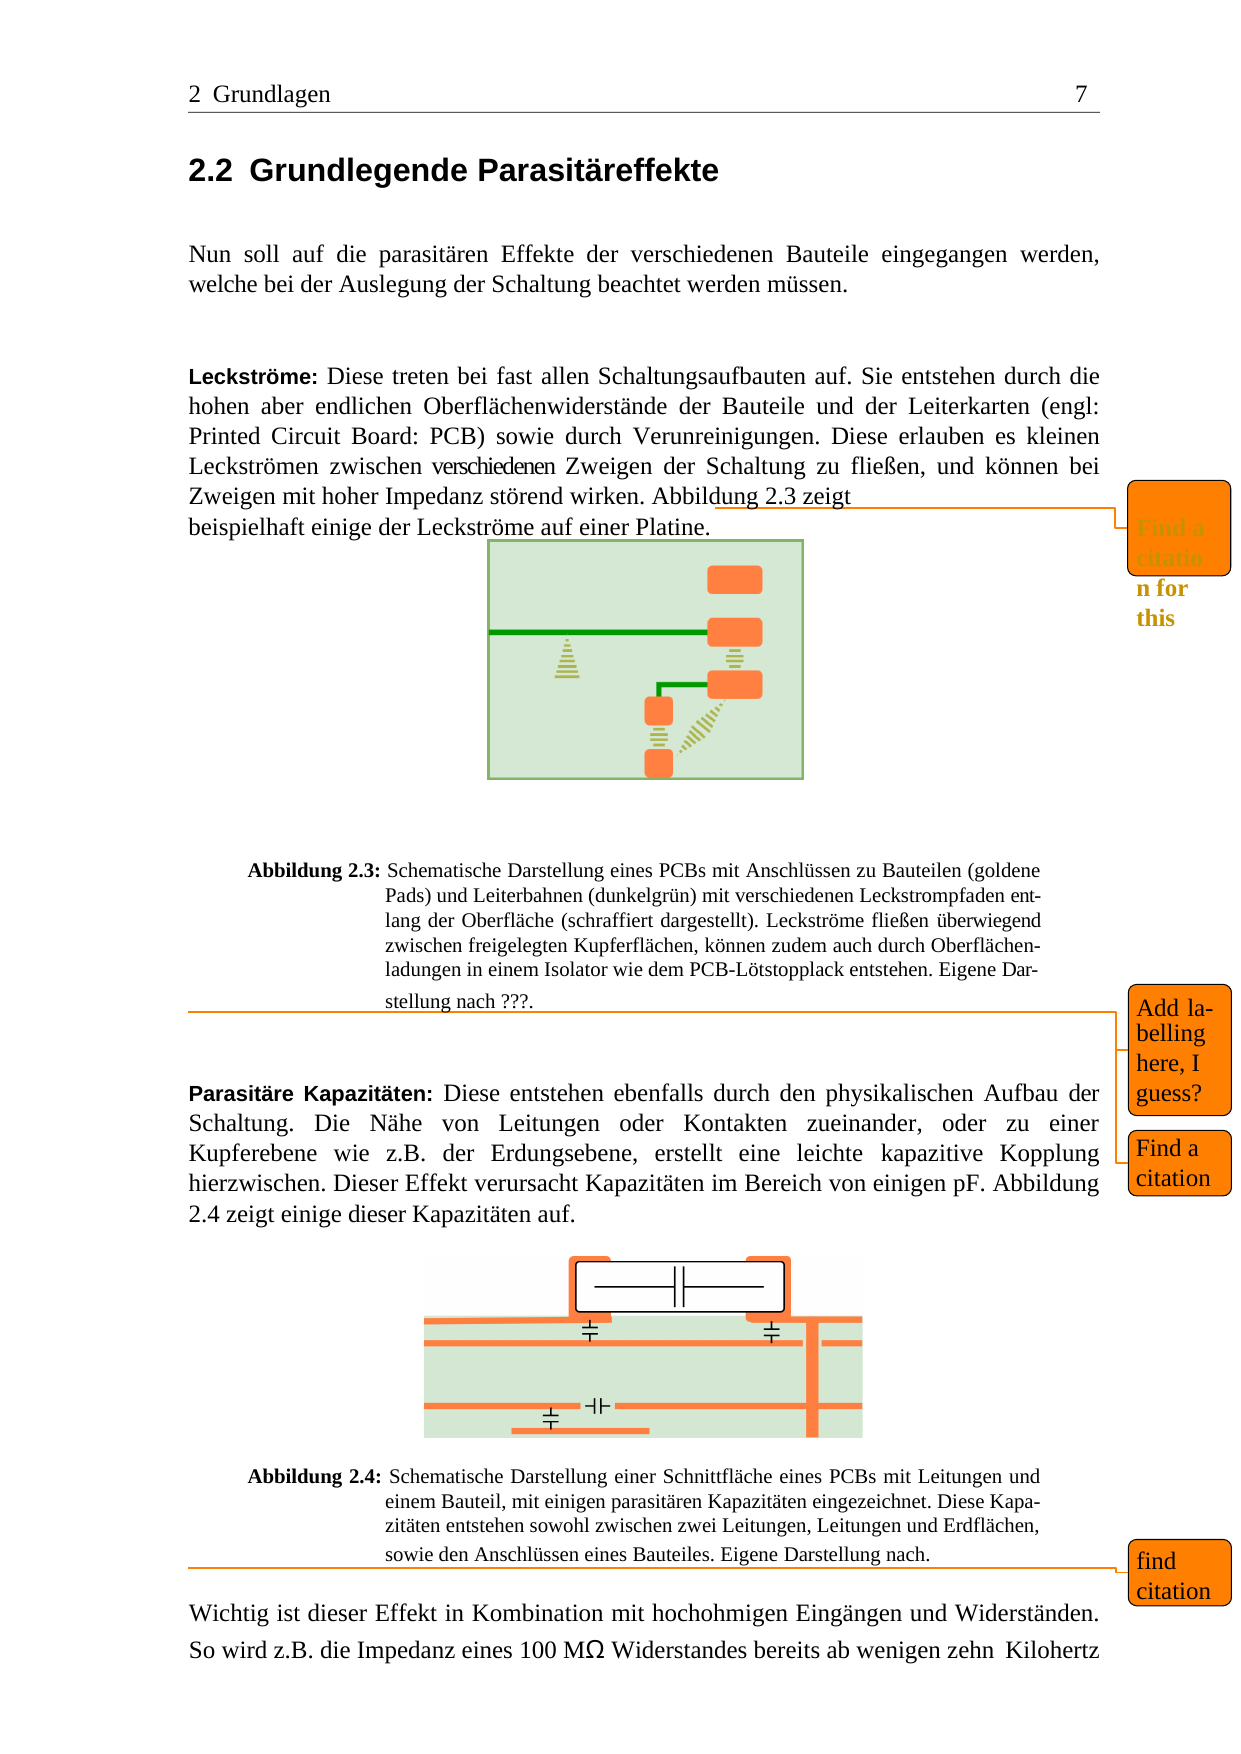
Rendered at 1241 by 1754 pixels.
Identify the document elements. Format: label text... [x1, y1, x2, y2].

text Abbildung 2.4: Schematische Darstellung einer Schnittfläche eines PCBs mit Leitungen und einem Bauteil, mit einigen parasitären Kapazitäten eingezeichnet. Diese Kapa- zitäten entstehen sowohl zwischen zwei Leitungen, Leitungen und Erdflächen, [247, 1464, 1041, 1537]
text sowie den Anschlüssen eines Bauteiles. Eigene Darstellung nach. find citation [385, 1538, 1211, 1605]
text Nun soll auf die parasitären Effekte der verschiedenen Bauteile eingegangen werden, welche bei der Auslegung der Schaltung beachtet werden müssen. [188, 239, 1100, 298]
text beispielhaft einige der Leckströme auf einer Platine. Find a citation for this [188, 512, 1211, 632]
text Wichtig ist dieser Effekt in Kombination mit hochohmigen Eingängen und Widerständen. [96, 1606, 1192, 1626]
text Find a citation [1136, 1133, 1213, 1192]
text belling here, I [1136, 1018, 1207, 1077]
text Parasitäre Kapazitäten: Diese entstehen ebenfalls durch den physikalischen Aufbau der Schaltung. Die Nähe von Leitungen oder Kontakten zueinander, oder zu einer Kupferebene wie z.B. der Erdungsebene, erstellt eine leichte kapazitive Kopplung hierzwischen. Dieser Effekt verursacht Kapazitäten im Bereich von einigen pF. Abbildung 2.4 zeigt einige dieser Kapazitäten auf. [188, 1078, 1099, 1227]
text Abbildung 2.3: Schematische Darstellung eines PCBs mit Anschlüssen zu Bauteilen (goldene Pads) und Leiterbahnen (dunkelgrün) mit verschiedenen Leckstrompfaden ent- lang der Oberfläche (schraffiert dargestellt). Leckströme fließen überwiegend zwischen freigelegten Kupferflächen, können zudem auch durch Oberflächen- ladungen in einem Isolator wie dem PCB-Lötstopplack entstehen. Eigene Dar- [247, 858, 1041, 981]
text Leckströme: Diese treten bei fast allen Schaltungsaufbauten auf. Sie entstehen durch die hohen aber endlichen Oberflächenwiderstände der Bauteile und der Leiterkarten (engl: Printed Circuit Board: PCB) sowie durch Verunreinigungen. Diese erlauben es kleinen Leckströmen zwischen verschiedenen Zweigen der Schaltung zu fließen, und können bei Zweigen mit hoher Impedanz störend wirken. Abbildung 2.3 zeigt [188, 361, 1100, 510]
text So wird z.B. die Impedanz eines 100 MΩ Widerstandes bereits ab wenigen zehn Kilohertz [96, 1626, 1192, 1666]
picture [487, 632, 804, 780]
text guess? [1136, 1078, 1240, 1107]
subtitle Grundlegende Parasitäreffekte [188, 151, 1240, 188]
picture [423, 1256, 863, 1438]
text stellung nach ???. Add la- [385, 984, 1240, 1015]
